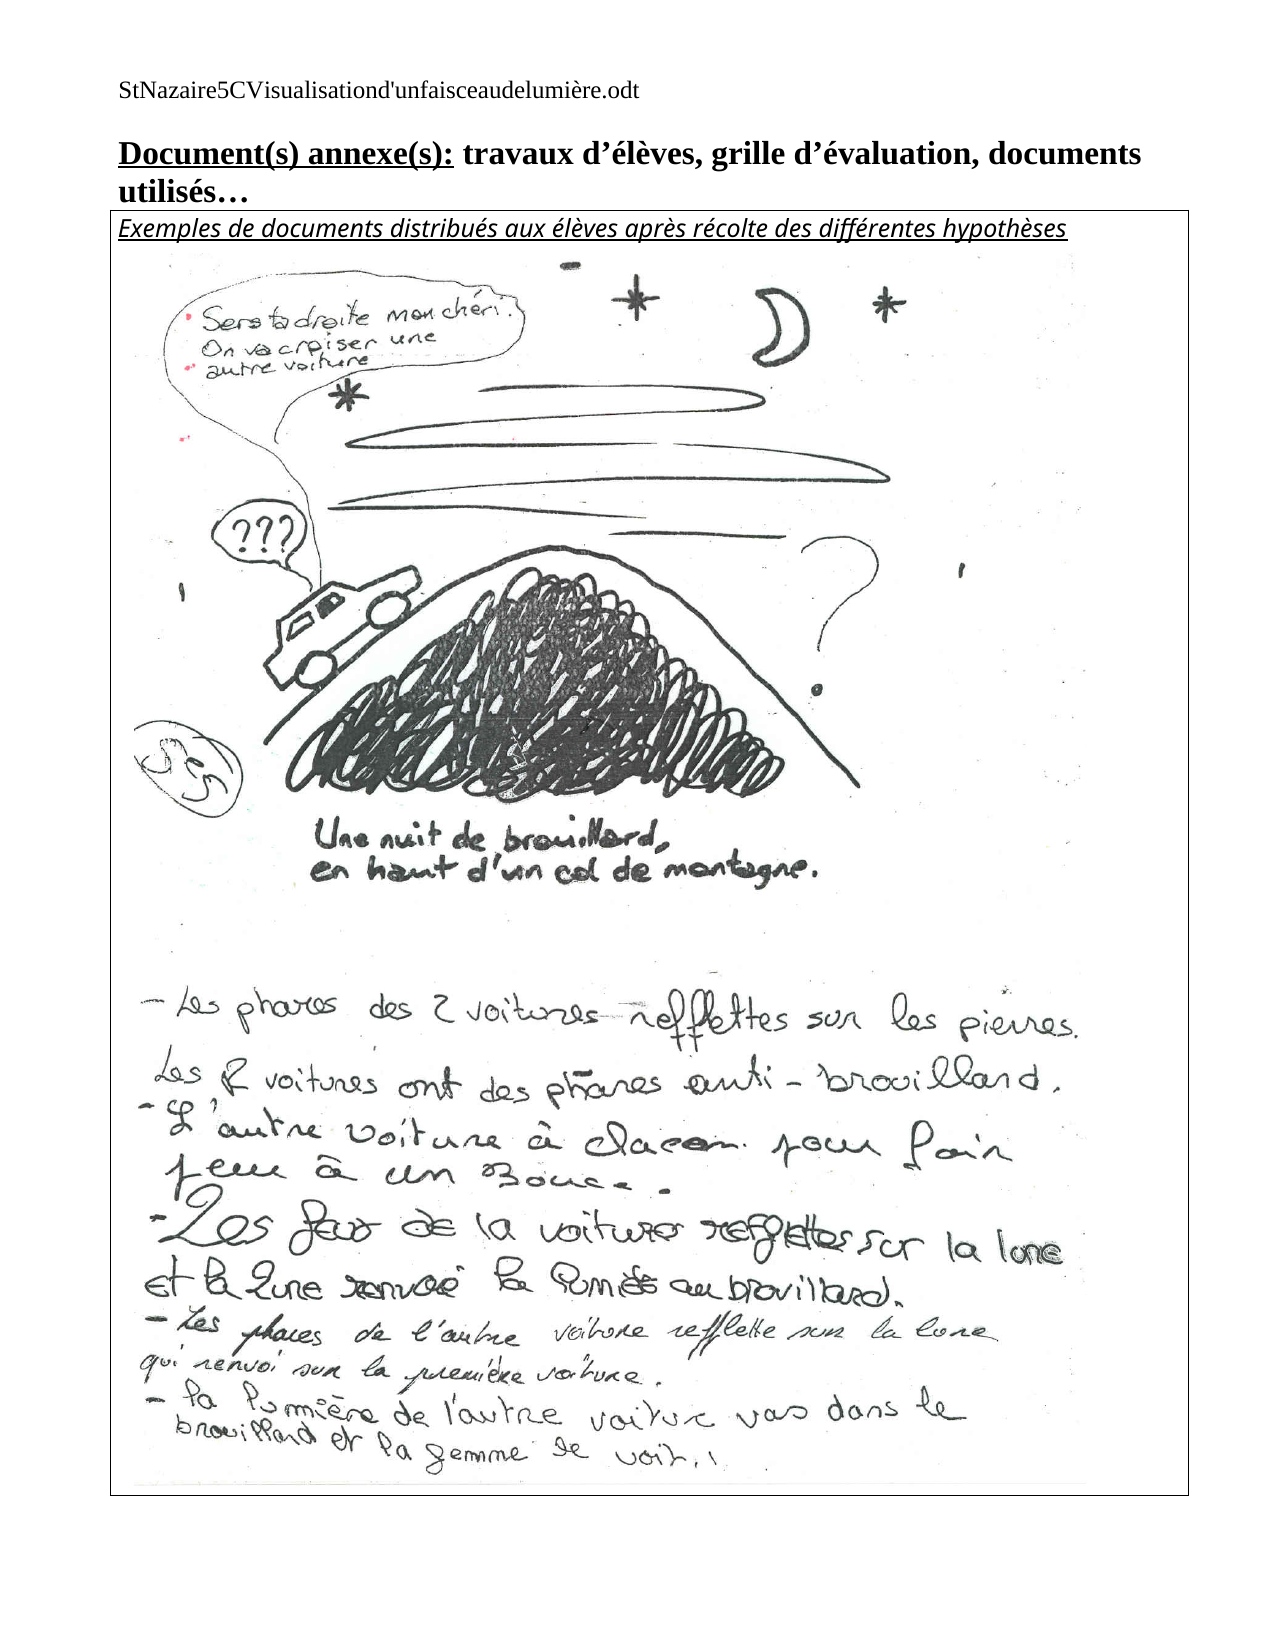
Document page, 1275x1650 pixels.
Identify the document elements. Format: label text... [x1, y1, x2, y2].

picture [134, 253, 1087, 1487]
table_header Exemples de documents distribués aux élèves après récolte des différentes hypothèses [111, 211, 1188, 1495]
text Document(s) annexe(s): travaux d’élèves, grille d’évaluation, documents utilisés… [118, 133, 1181, 209]
